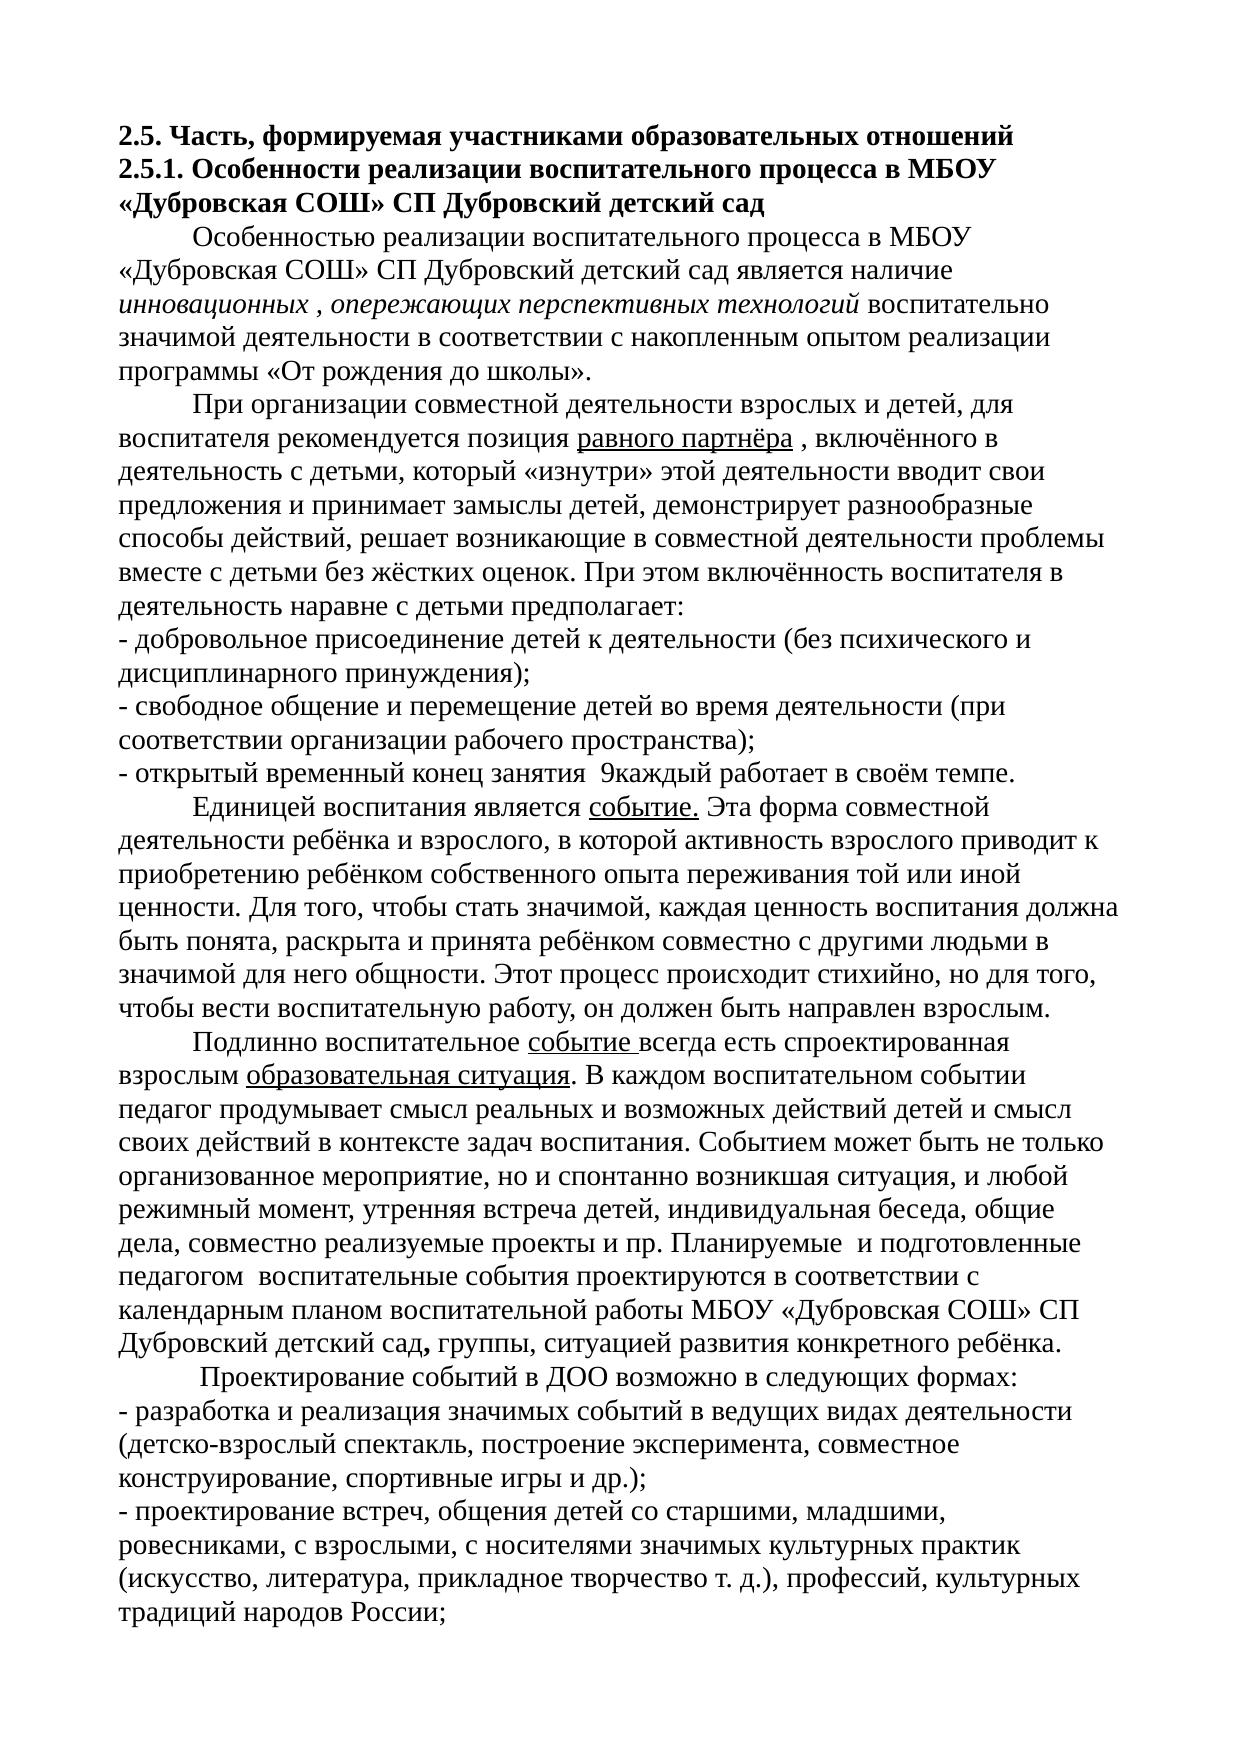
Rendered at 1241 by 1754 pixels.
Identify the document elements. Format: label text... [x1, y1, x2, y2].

text - добровольное присоединение детей к деятельности (без психического и дисциплинарного принуждения); [118, 621, 1122, 688]
text - открытый временный конец занятия 9каждый работает в своём темпе. [118, 755, 1122, 789]
text Единицей воспитания является событие. Эта форма совместной деятельности ребёнка и взрослого, в которой активность взрослого приводит к приобретению ребёнком собственного опыта переживания той или иной ценности. Для того, чтобы стать значимой, каждая ценность воспитания должна быть понята, раскрыта и принята ребёнком совместно с другими людьми в значимой для него общности. Этот процесс происходит стихийно, но для того, чтобы вести воспитательную работу, он должен быть направлен взрослым. [118, 789, 1122, 1024]
text При организации совместной деятельности взрослых и детей, для воспитателя рекомендуется позиция равного партнёра , включённого в деятельность с детьми, который «изнутри» этой деятельности вводит свои предложения и принимает замыслы детей, демонстрирует разнообразные способы действий, решает возникающие в совместной деятельности проблемы вместе с детьми без жёстких оценок. При этом включённость воспитателя в деятельность наравне с детьми предполагает: [118, 386, 1122, 621]
text 2.5. Часть, формируемая участниками образовательных отношений [118, 118, 1122, 152]
text Особенностью реализации воспитательного процесса в МБОУ «Дубровская СОШ» СП Дубровский детский сад является наличие инновационных , опережающих перспективных технологий воспитательно значимой деятельности в соответствии с накопленным опытом реализации программы «От рождения до школы». [118, 219, 1122, 386]
text Подлинно воспитательное событие всегда есть спроектированная взрослым образовательная ситуация. В каждом воспитательном событии педагог продумывает смысл реальных и возможных действий детей и смысл своих действий в контексте задач воспитания. Событием может быть не только организованное мероприятие, но и спонтанно возникшая ситуация, и любой режимный момент, утренняя встреча детей, индивидуальная беседа, общие дела, совместно реализуемые проекты и пр. Планируемые и подготовленные педагогом воспитательные события проектируются в соответствии с календарным планом воспитательной работы МБОУ «Дубровская СОШ» СП Дубровский детский сад, группы, ситуацией развития конкретного ребёнка. [118, 1024, 1122, 1359]
text - свободное общение и перемещение детей во время деятельности (при соответствии организации рабочего пространства); [118, 688, 1122, 755]
text Проектирование событий в ДОО возможно в следующих формах: [118, 1359, 1122, 1393]
text 2.5.1. Особенности реализации воспитательного процесса в МБОУ «Дубровская СОШ» СП Дубровский детский сад [118, 152, 1122, 219]
text - проектирование встреч, общения детей со старшими, младшими, ровесниками, с взрослыми, с носителями значимых культурных практик (искусство, литература, прикладное творчество т. д.), профессий, культурных традиций народов России; [118, 1493, 1122, 1627]
text - разработка и реализация значимых событий в ведущих видах деятельности (детско-взрослый спектакль, построение эксперимента, совместное конструирование, спортивные игры и др.); [118, 1393, 1122, 1493]
